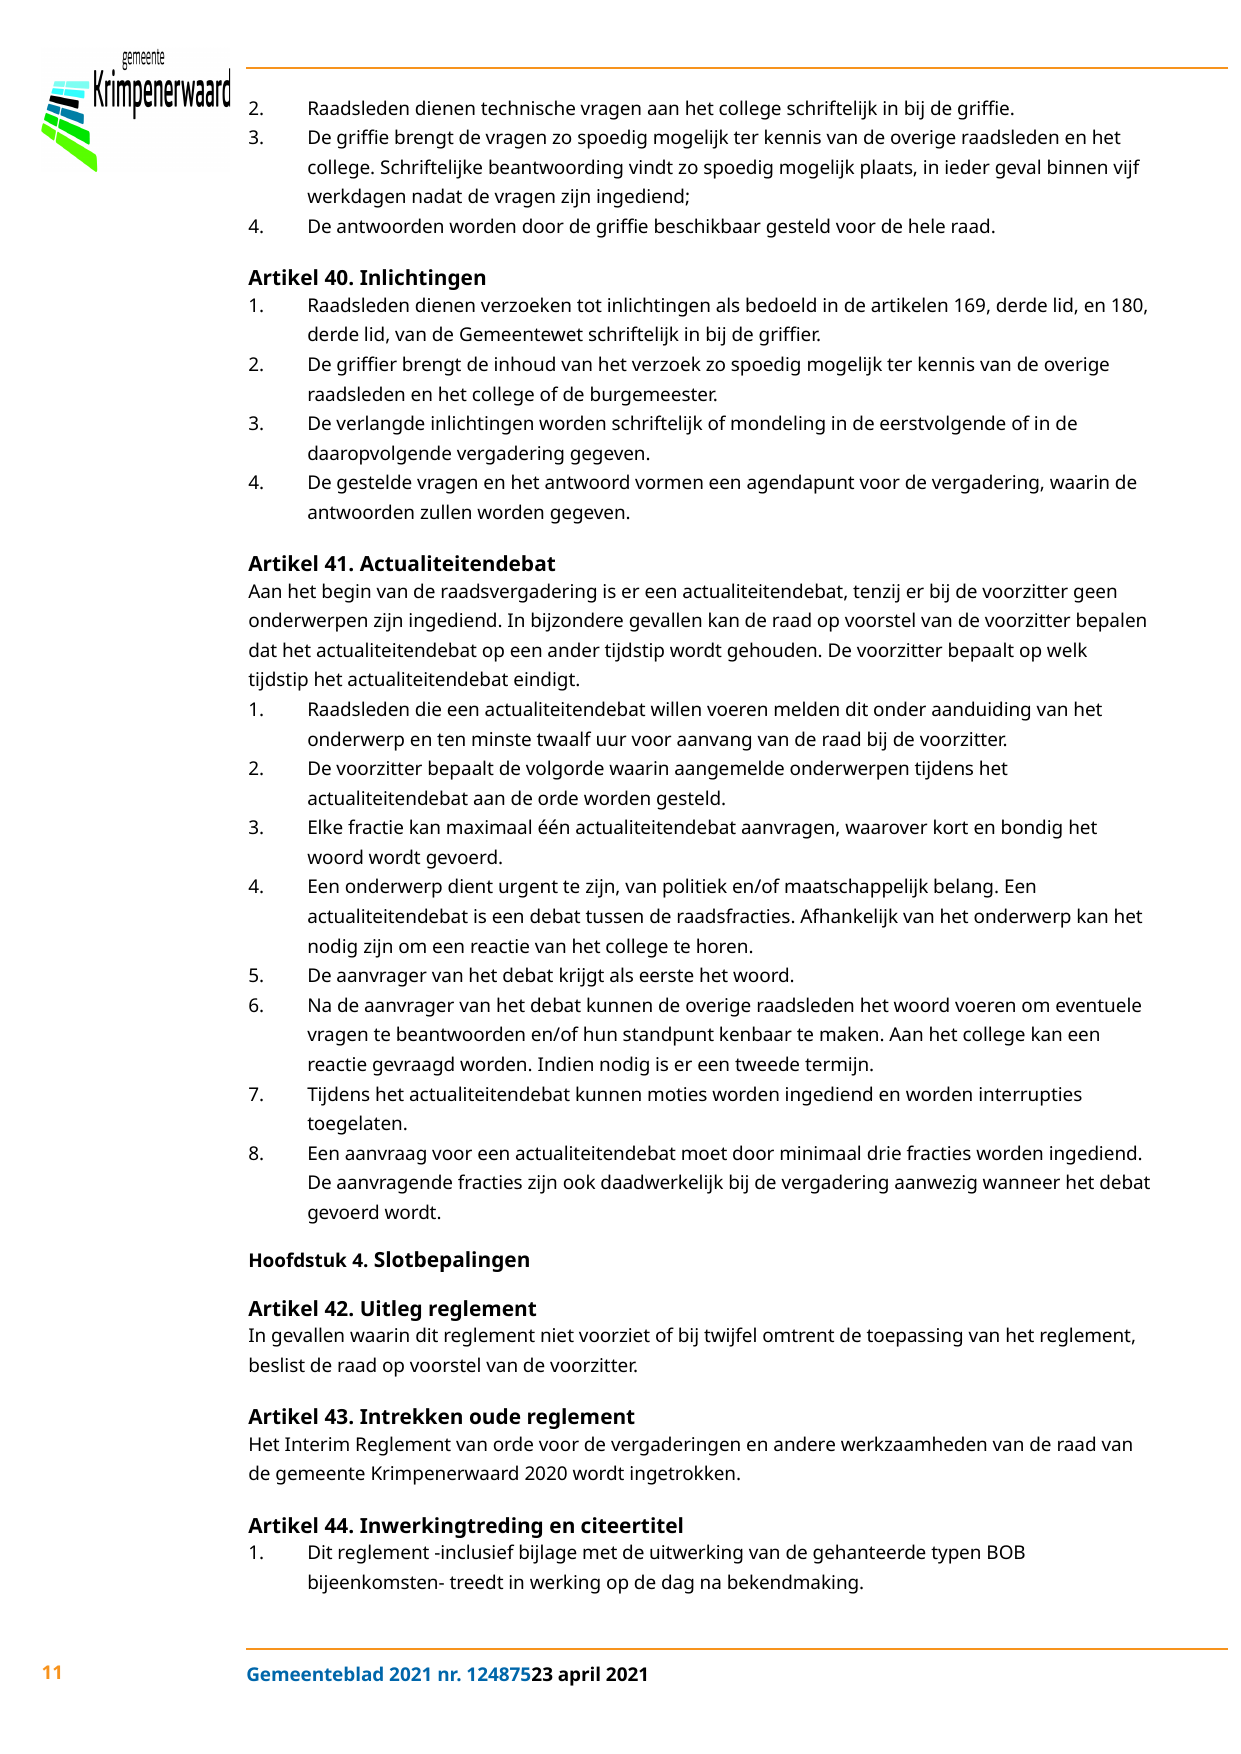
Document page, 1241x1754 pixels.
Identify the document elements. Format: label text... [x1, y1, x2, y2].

list De antwoorden worden door de griffie beschikbaar gesteld voor de hele raad. [248, 213, 1152, 239]
list Een onderwerp dient urgent te zijn, van politiek en/of maatschappelijk belang. Een actualiteitendebat is een debat tussen de raadsfracties. Afhankelijk van het onderwerp kan het nodig zijn om een reactie van het college te horen. [248, 874, 1152, 959]
list Na de aanvrager van het debat kunnen de overige raadsleden het woord voeren om eventuele vragen te beantwoorden en/of hun standpunt kenbaar te maken. Aan het college kan een reactie gevraagd worden. Indien nodig is er een tweede termijn. [248, 992, 1152, 1077]
list De griffie brengt de vragen zo spoedig mogelijk ter kennis van de overige raadsleden en het college. Schriftelijke beantwoording vindt zo spoedig mogelijk plaats, in ieder geval binnen vijf werkdagen nadat de vragen zijn ingediend; [248, 124, 1152, 209]
text Artikel 40. Inlichtingen [248, 263, 1152, 292]
list De gestelde vragen en het antwoord vormen een agendapunt voor de vergadering, waarin de antwoorden zullen worden gegeven. [248, 469, 1152, 525]
list Raadsleden dienen verzoeken tot inlichtingen als bedoeld in de artikelen 169, derde lid, en 180, derde lid, van de Gemeentewet schriftelijk in bij de griffier. [248, 292, 1152, 347]
text Het Interim Reglement van orde voor de vergaderingen en andere werkzaamheden van de raad van de gemeente Krimpenerwaard 2020 wordt ingetrokken. [248, 1431, 1152, 1486]
text In gevallen waarin dit reglement niet voorziet of bij twijfel omtrent de toepassing van het reglement, beslist de raad op voorstel van de voorzitter. [248, 1322, 1152, 1378]
picture [41, 47, 231, 172]
text Aan het begin van de raadsvergadering is er een actualiteitendebat, tenzij er bij de voorzitter geen onderwerpen zijn ingediend. In bijzondere gevallen kan de raad op voorstel van de voorzitter bepalen dat het actualiteitendebat op een ander tijdstip wordt gehouden. De voorzitter bepaalt op welk tijdstip het actualiteitendebat eindigt. [248, 578, 1152, 692]
list De griffier brengt de inhoud van het verzoek zo spoedig mogelijk ter kennis van de overige raadsleden en het college of de burgemeester. [248, 351, 1152, 406]
list De voorzitter bepaalt de volgorde waarin aangemelde onderwerpen tijdens het actualiteitendebat aan de orde worden gesteld. [248, 755, 1152, 811]
list Elke fractie kan maximaal één actualiteitendebat aanvragen, waarover kort en bondig het woord wordt gevoerd. [248, 814, 1152, 870]
list De aanvrager van het debat krijgt als eerste het woord. [248, 962, 1152, 988]
list Raadsleden dienen technische vragen aan het college schriftelijk in bij de griffie. [248, 95, 1152, 121]
list Dit reglement -inclusief bijlage met de uitwerking van de gehanteerde typen BOB bijeenkomsten- treedt in werking op de dag na bekendmaking. [248, 1539, 1152, 1595]
list Tijdens het actualiteitendebat kunnen moties worden ingediend en worden interrupties toegelaten. [248, 1081, 1152, 1136]
text Artikel 44. Inwerkingtreding en citeertitel [248, 1511, 1152, 1539]
text Artikel 43. Intrekken oude reglement [248, 1402, 1152, 1431]
list Een aanvraag voor een actualiteitendebat moet door minimaal drie fracties worden ingediend. [248, 1140, 1152, 1166]
text Hoofdstuk 4. Slotbepalingen [248, 1245, 1152, 1273]
list Raadsleden die een actualiteitendebat willen voeren melden dit onder aanduiding van het onderwerp en ten minste twaalf uur voor aanvang van de raad bij de voorzitter. [248, 696, 1152, 752]
list De verlangde inlichtingen worden schriftelijk of mondeling in de eerstvolgende of in de daaropvolgende vergadering gegeven. [248, 410, 1152, 466]
list De aanvragende fracties zijn ook daadwerkelijk bij de vergadering aanwezig wanneer het debat gevoerd wordt. [248, 1169, 1152, 1225]
text Artikel 42. Uitleg reglement [248, 1294, 1152, 1322]
text Artikel 41. Actualiteitendebat [248, 549, 1152, 578]
